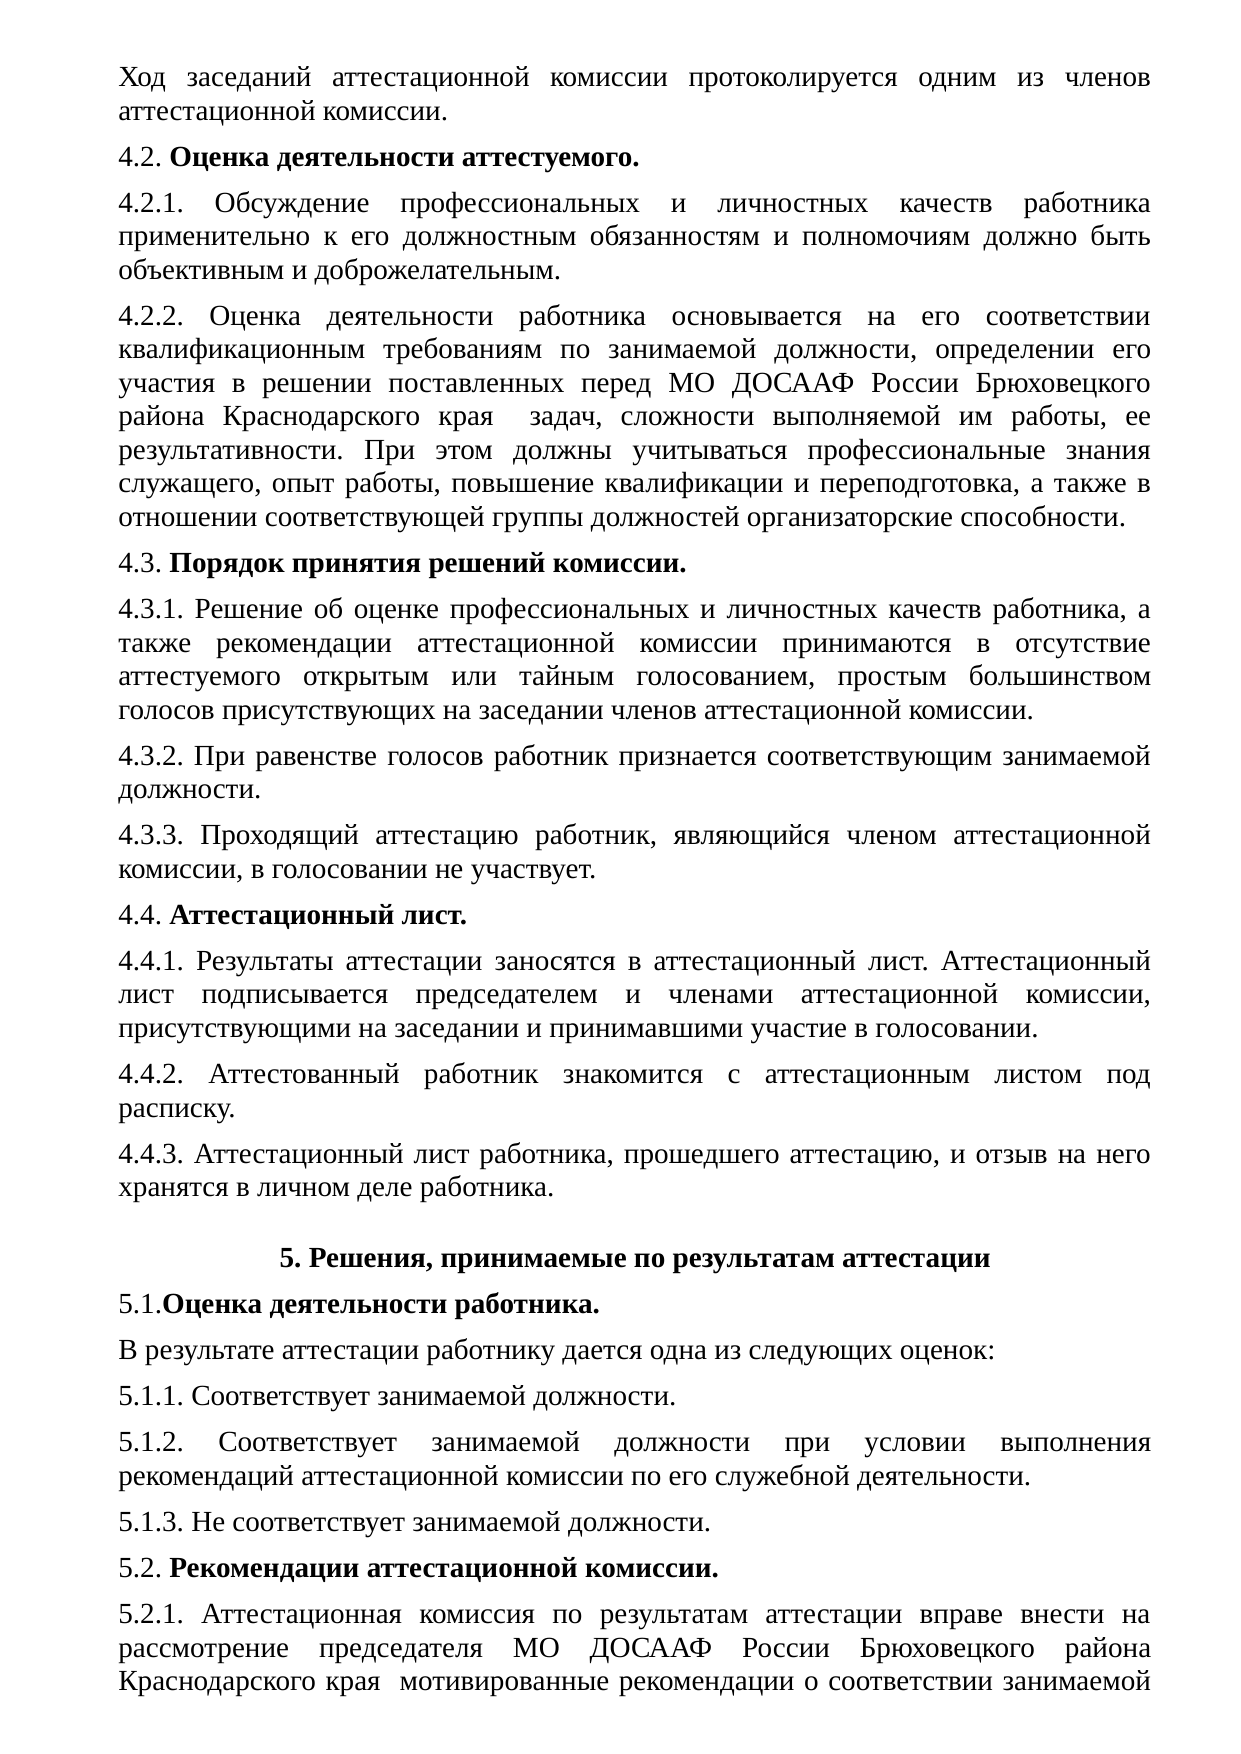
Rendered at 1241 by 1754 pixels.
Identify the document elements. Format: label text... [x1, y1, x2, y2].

text 4.3. Порядок принятия решений комиссии. [118, 545, 1152, 579]
text 4.2. Оценка деятельности аттестуемого. [118, 139, 1152, 172]
text В результате аттестации работнику дается одна из следующих оценок: [118, 1332, 1152, 1366]
text 5.1.2. Соответствует занимаемой должности при условии выполнения рекомендаций аттестационной комиссии по его служебной деятельности. [118, 1424, 1152, 1492]
text 4.3.3. Проходящий аттестацию работник, являющийся членом аттестационной комиссии, в голосовании не участвует. [118, 817, 1152, 884]
text 4.4.2. Аттестованный работник знакомится с аттестационным листом под расписку. [118, 1056, 1152, 1123]
text 5.1.3. Не соответствует занимаемой должности. [118, 1504, 1152, 1538]
text 5.1.1. Соответствует занимаемой должности. [118, 1378, 1152, 1412]
text 4.2.2. Оценка деятельности работника основывается на его соответствии квалификационным требованиям по занимаемой должности, определении его участия в решении поставленных перед МО ДОСААФ России Брюховецкого района Краснодарского края задач, сложности выполняемой им работы, ее результативности. При этом должны учитываться профессиональные знания служащего, опыт работы, повышение квалификации и переподготовка, а также в отношении соответствующей группы должностей организаторские способности. [118, 298, 1152, 533]
text 5.2.1. Аттестационная комиссия по результатам аттестации вправе внести на рассмотрение председателя МО ДОСААФ России Брюховецкого района Краснодарского края мотивированные рекомендации о соответствии занимаемой [118, 1596, 1152, 1697]
text Ход заседаний аттестационной комиссии протоколируется одним из членов аттестационной комиссии. [118, 59, 1152, 126]
text 4.4. Аттестационный лист. [118, 897, 1152, 931]
text 4.4.3. Аттестационный лист работника, прошедшего аттестацию, и отзыв на него хранятся в личном деле работника. [118, 1136, 1152, 1203]
subtitle 5. Решения, принимаемые по результатам аттестации [118, 1240, 1152, 1274]
text 4.3.1. Решение об оценке профессиональных и личностных качеств работника, а также рекомендации аттестационной комиссии принимаются в отсутствие аттестуемого открытым или тайным голосованием, простым большинством голосов присутствующих на заседании членов аттестационной комиссии. [118, 591, 1152, 725]
text 4.2.1. Обсуждение профессиональных и личностных качеств работника применительно к его должностным обязанностям и полномочиям должно быть объективным и доброжелательным. [118, 185, 1152, 285]
text 4.4.1. Результаты аттестации заносятся в аттестационный лист. Аттестационный лист подписывается председателем и членами аттестационной комиссии, присутствующими на заседании и принимавшими участие в голосовании. [118, 943, 1152, 1044]
text 4.3.2. При равенстве голосов работник признается соответствующим занимаемой должности. [118, 738, 1152, 805]
text 5.2. Рекомендации аттестационной комиссии. [118, 1550, 1152, 1584]
text 5.1.Оценка деятельности работника. [118, 1286, 1152, 1320]
